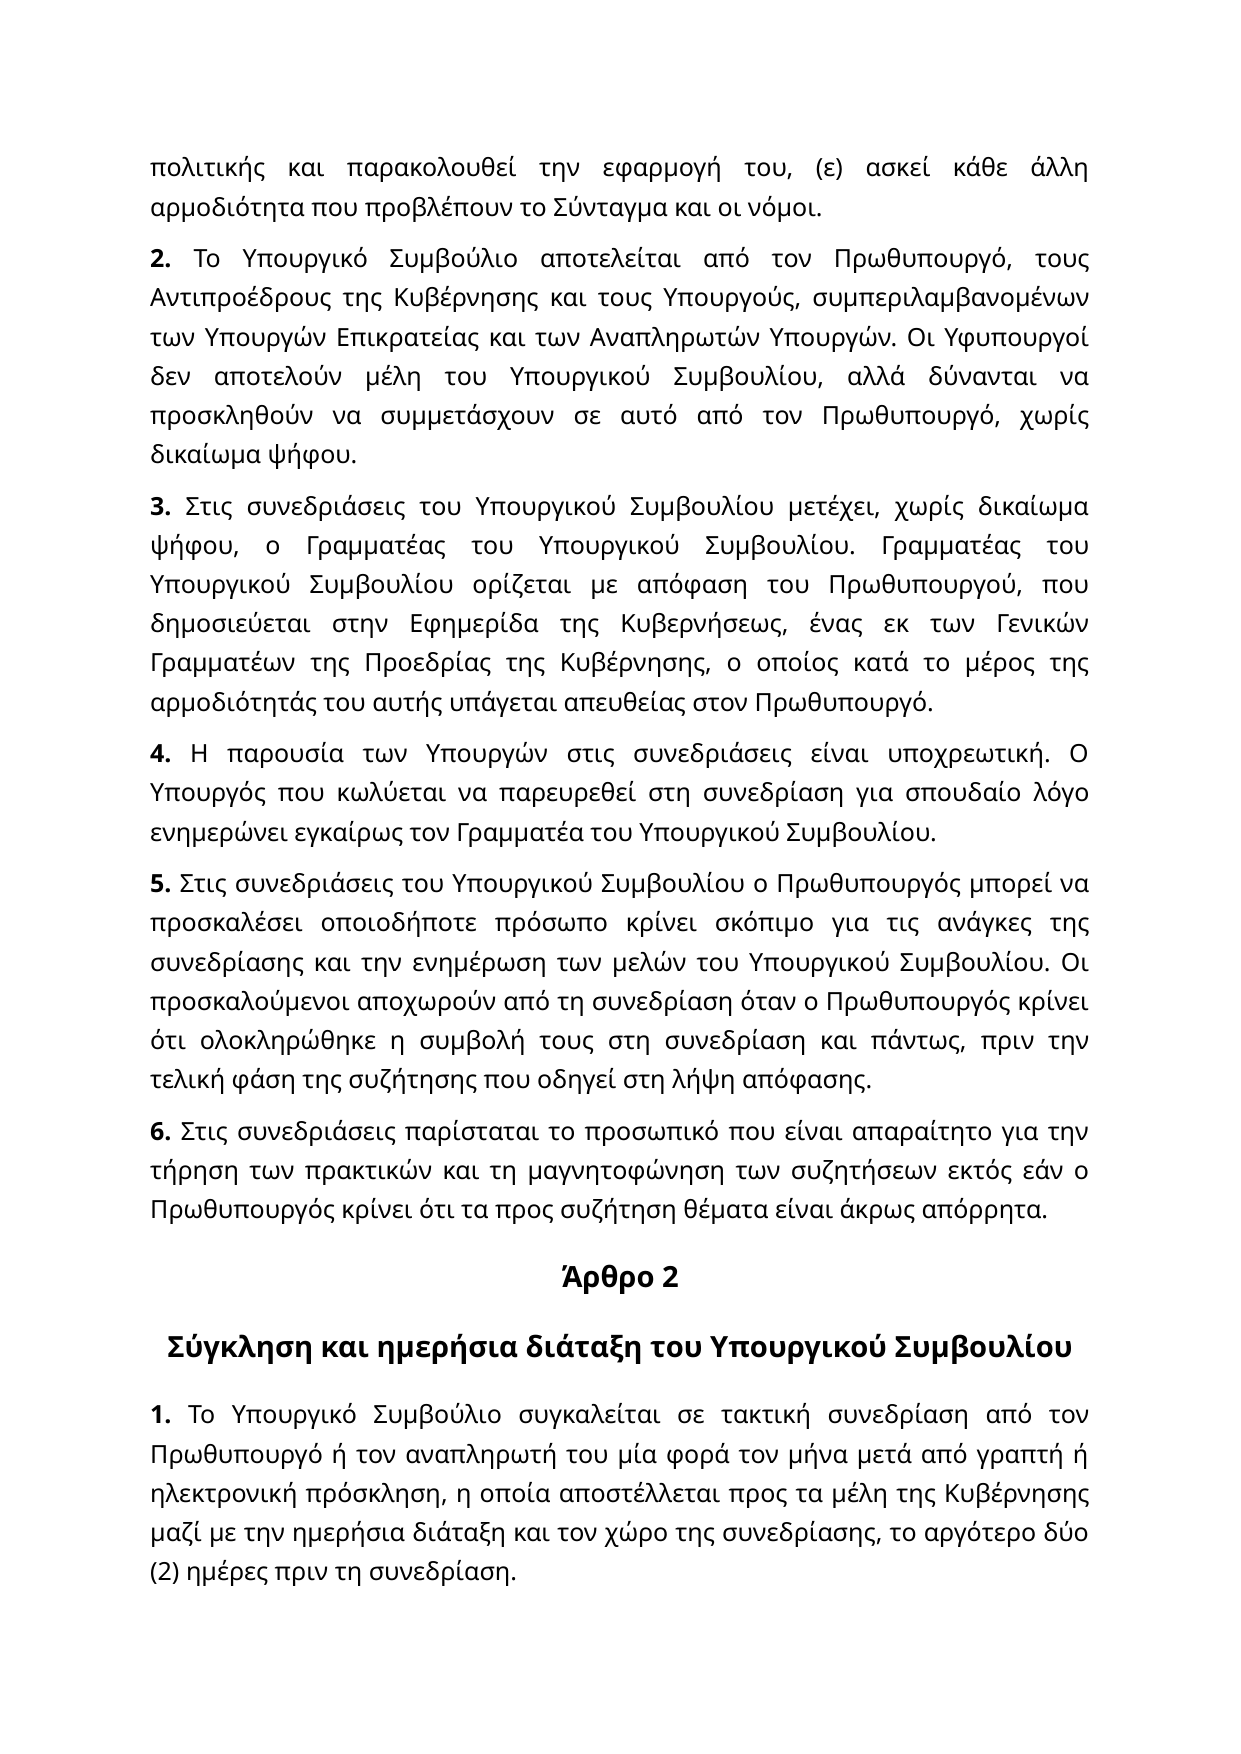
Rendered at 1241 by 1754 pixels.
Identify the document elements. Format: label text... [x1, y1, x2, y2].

text 1. Το Υπουργικό Συμβούλιο συγκαλείται σε τακτική συνεδρίαση από τον Πρωθυπουργό ή τον αναπληρωτή του μία φορά τον μήνα μετά από γραπτή ή ηλεκτρονική πρόσκληση, η οποία αποστέλλεται προς τα μέλη της Κυβέρνησης μαζί με την ημερήσια διάταξη και τον χώρο της συνεδρίασης, το αργότερο δύο (2) ημέρες πριν τη συνεδρίαση. [150, 1397, 1090, 1588]
text 3. Στις συνεδριάσεις του Υπουργικού Συμβουλίου μετέχει, χωρίς δικαίωμα ψήφου, ο Γραμματέας του Υπουργικού Συμβουλίου. Γραμματέας του Υπουργικού Συμβουλίου ορίζεται με απόφαση του Πρωθυπουργού, που δημοσιεύεται στην Εφημερίδα της Κυβερνήσεως, ένας εκ των Γενικών Γραμματέων της Προεδρίας της Κυβέρνησης, ο οποίος κατά το μέρος της αρμοδιότητάς του αυτής υπάγεται απευθείας στον Πρωθυπουργό. [150, 488, 1090, 718]
text πολιτικής και παρακολουθεί την εφαρμογή του, (ε) ασκεί κάθε άλλη αρμοδιότητα που προβλέπουν το Σύνταγμα και οι νόμοι. [150, 150, 1090, 223]
text 2. Το Υπουργικό Συμβούλιο αποτελείται από τον Πρωθυπουργό, τους Αντιπροέδρους της Κυβέρνησης και τους Υπουργούς, συμπεριλαμβανομένων των Υπουργών Επικρατείας και των Αναπληρωτών Υπουργών. Οι Υφυπουργοί δεν αποτελούν μέλη του Υπουργικού Συμβουλίου, αλλά δύνανται να προσκληθούν να συμμετάσχουν σε αυτό από τον Πρωθυπουργό, χωρίς δικαίωμα ψήφου. [150, 241, 1090, 471]
text 5. Στις συνεδριάσεις του Υπουργικού Συμβουλίου ο Πρωθυπουργός μπορεί να προσκαλέσει οποιοδήποτε πρόσωπο κρίνει σκόπιμο για τις ανάγκες της συνεδρίασης και την ενημέρωση των μελών του Υπουργικού Συμβουλίου. Οι προσκαλούμενοι αποχωρούν από τη συνεδρίαση όταν ο Πρωθυπουργός κρίνει ότι ολοκληρώθηκε η συμβολή τους στη συνεδρίαση και πάντως, πριν την τελική φάση της συζήτησης που οδηγεί στη λήψη απόφασης. [150, 866, 1090, 1096]
subtitle Σύγκληση και ημερήσια διάταξη του Υπουργικού Συμβουλίου [150, 1326, 1090, 1366]
text 4. Η παρουσία των Υπουργών στις συνεδριάσεις είναι υποχρεωτική. Ο Υπουργός που κωλύεται να παρευρεθεί στη συνεδρίαση για σπουδαίο λόγο ενημερώνει εγκαίρως τον Γραμματέα του Υπουργικού Συμβουλίου. [150, 736, 1090, 848]
subtitle Άρθρο 2 [150, 1256, 1090, 1296]
text 6. Στις συνεδριάσεις παρίσταται το προσωπικό που είναι απαραίτητο για την τήρηση των πρακτικών και τη μαγνητοφώνηση των συζητήσεων εκτός εάν ο Πρωθυπουργός κρίνει ότι τα προς συζήτηση θέματα είναι άκρως απόρρητα. [150, 1113, 1090, 1226]
